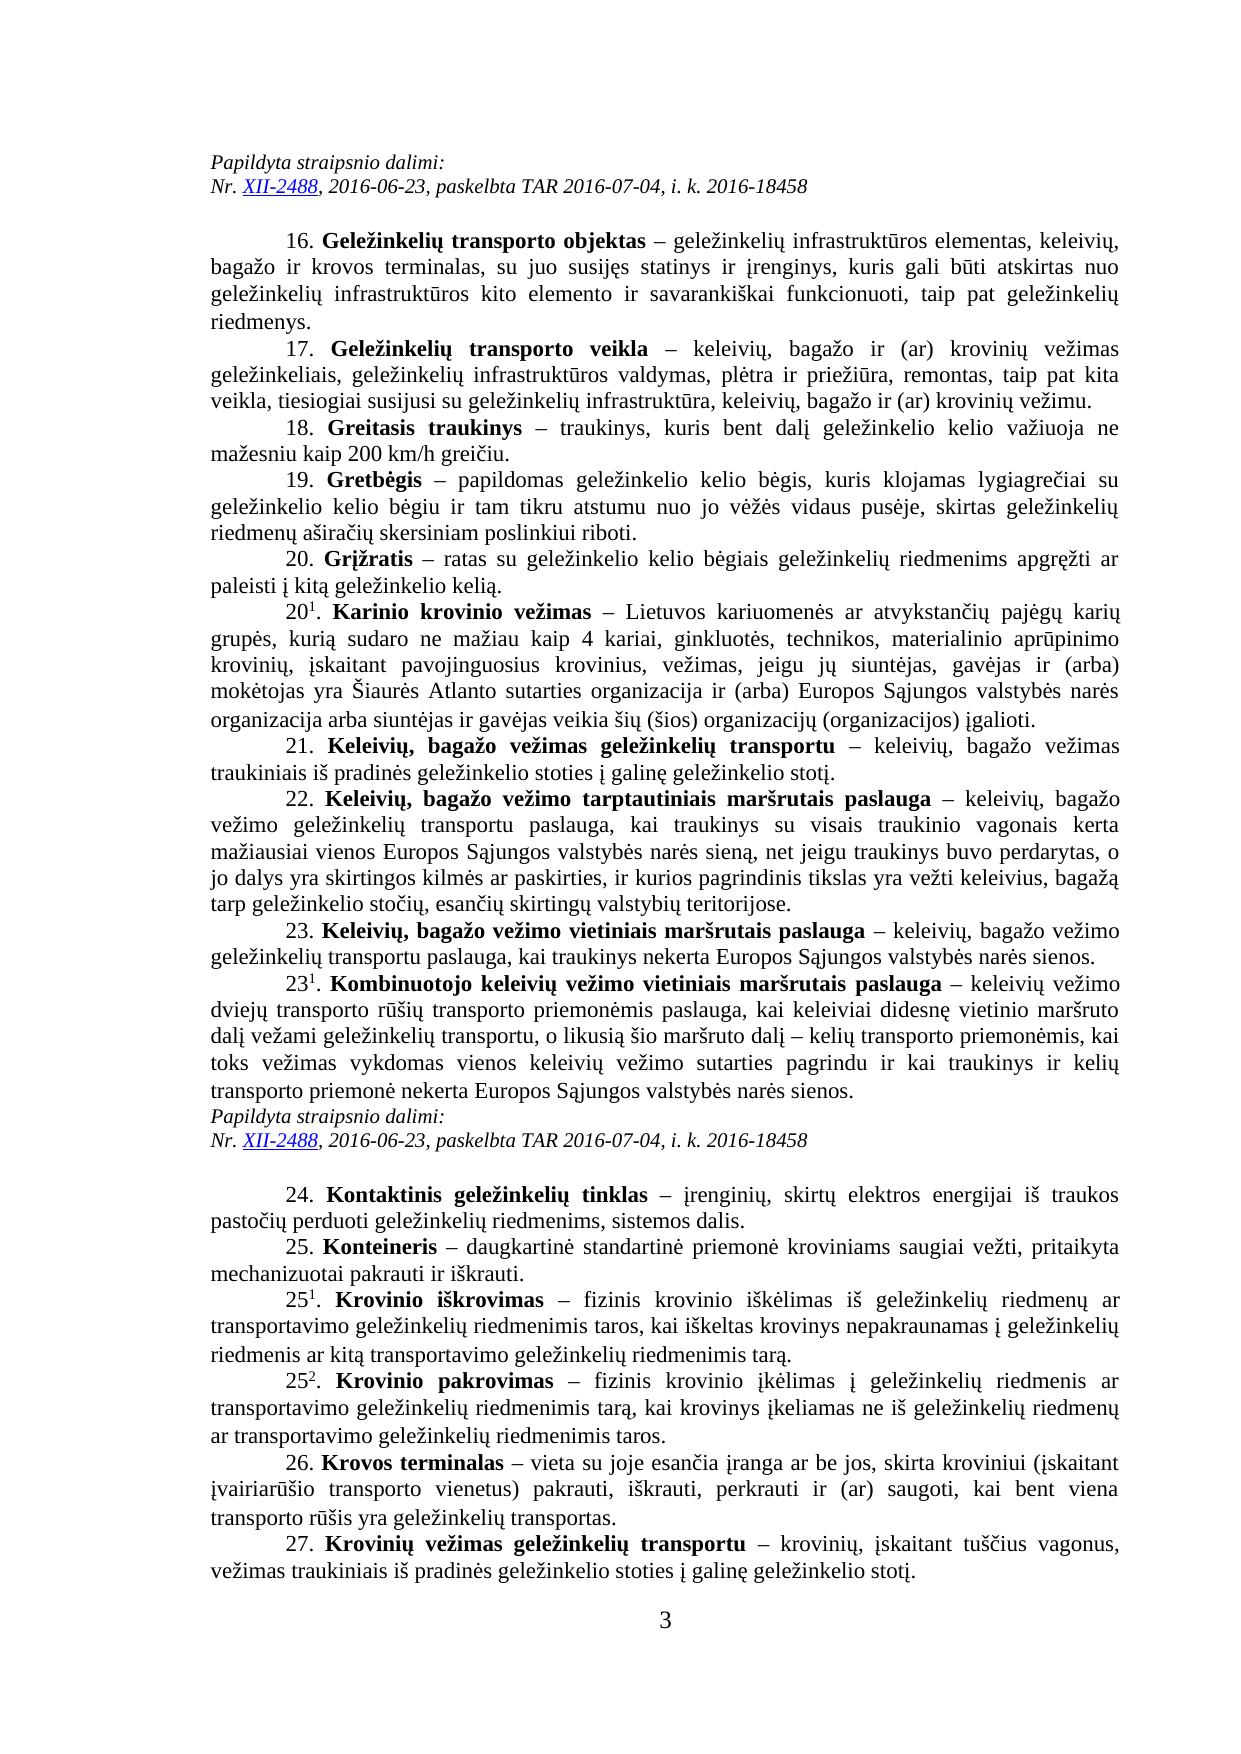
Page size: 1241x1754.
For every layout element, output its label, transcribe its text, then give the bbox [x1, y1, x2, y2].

text 231. Kombinuotojo keleivių vežimo vietiniais maršrutais paslauga – keleivių vežimo dviejų transporto rūšių transporto priemonėmis paslauga, kai keleiviai didesnę vietinio maršruto dalį vežami geležinkelių transportu, o likusią šio maršruto dalį – kelių transporto priemonėmis, kai toks vežimas vykdomas vienos keleivių vežimo sutarties pagrindu ir kai traukinys ir kelių transporto priemonė nekerta Europos Sąjungos valstybės narės sienos. [210, 969, 1120, 1104]
text Papildyta straipsnio dalimi: [210, 1104, 1120, 1128]
text 252. Krovinio pakrovimas – fizinis krovinio įkėlimas į geležinkelių riedmenis ar transportavimo geležinkelių riedmenimis tarą, kai krovinys įkeliamas ne iš geležinkelių riedmenų ar transportavimo geležinkelių riedmenimis taros. [210, 1367, 1120, 1449]
text 20. Grįžratis – ratas su geležinkelio kelio bėgiais geležinkelių riedmenims apgręžti ar paleisti į kitą geležinkelio kelią. [210, 546, 1120, 598]
text 251. Krovinio iškrovimas – fizinis krovinio iškėlimas iš geležinkelių riedmenų ar transportavimo geležinkelių riedmenimis taros, kai iškeltas krovinys nepakraunamas į geležinkelių riedmenis ar kitą transportavimo geležinkelių riedmenimis tarą. [210, 1286, 1120, 1367]
text Nr. XII-2488, 2016-06-23, paskelbta TAR 2016-07-04, i. k. 2016-18458 [210, 1128, 1120, 1152]
text 21. Keleivių, bagažo vežimas geležinkelių transportu – keleivių, bagažo vežimas traukiniais iš pradinės geležinkelio stoties į galinę geležinkelio stotį. [210, 732, 1120, 785]
text 24. Kontaktinis geležinkelių tinklas – įrenginių, skirtų elektros energijai iš traukos pastočių perduoti geležinkelių riedmenims, sistemos dalis. [210, 1181, 1120, 1233]
text 201. Karinio krovinio vežimas – Lietuvos kariuomenės ar atvykstančių pajėgų karių grupės, kurią sudaro ne mažiau kaip 4 kariai, ginkluotės, technikos, materialinio aprūpinimo krovinių, įskaitant pavojinguosius krovinius, vežimas, jeigu jų siuntėjas, gavėjas ir (arba) mokėtojas yra Šiaurės Atlanto sutarties organizacija ir (arba) Europos Sąjungos valstybės narės organizacija arba siuntėjas ir gavėjas veikia šių (šios) organizacijų (organizacijos) įgalioti. [210, 598, 1120, 732]
text 27. Krovinių vežimas geležinkelių transportu – krovinių, įskaitant tuščius vagonus, vežimas traukiniais iš pradinės geležinkelio stoties į galinę geležinkelio stotį. [210, 1530, 1120, 1583]
text Nr. XII-2488, 2016-06-23, paskelbta TAR 2016-07-04, i. k. 2016-18458 [210, 174, 1120, 198]
text 18. Greitasis traukinys – traukinys, kuris bent dalį geležinkelio kelio važiuoja ne mažesniu kaip 200 km/h greičiu. [210, 414, 1120, 466]
text 22. Keleivių, bagažo vežimo tarptautiniais maršrutais paslauga – keleivių, bagažo vežimo geležinkelių transportu paslauga, kai traukinys su visais traukinio vagonais kerta mažiausiai vienos Europos Sąjungos valstybės narės sieną, net jeigu traukinys buvo perdarytas, o jo dalys yra skirtingos kilmės ar paskirties, ir kurios pagrindinis tikslas yra vežti keleivius, bagažą tarp geležinkelio stočių, esančių skirtingų valstybių teritorijose. [210, 785, 1120, 917]
text 26. Krovos terminalas – vieta su joje esančia įranga ar be jos, skirta kroviniui (įskaitant įvairiarūšio transporto vienetus) pakrauti, iškrauti, perkrauti ir (ar) saugoti, kai bent viena transporto rūšis yra geležinkelių transportas. [210, 1449, 1120, 1530]
text 25. Konteineris – daugkartinė standartinė priemonė kroviniams saugiai vežti, pritaikyta mechanizuotai pakrauti ir iškrauti. [210, 1233, 1120, 1286]
text 17. Geležinkelių transporto veikla – keleivių, bagažo ir (ar) krovinių vežimas geležinkeliais, geležinkelių infrastruktūros valdymas, plėtra ir priežiūra, remontas, taip pat kita veikla, tiesiogiai susijusi su geležinkelių infrastruktūra, keleivių, bagažo ir (ar) krovinių vežimu. [210, 335, 1120, 414]
text 16. Geležinkelių transporto objektas – geležinkelių infrastruktūros elementas, keleivių, bagažo ir krovos terminalas, su juo susijęs statinys ir įrenginys, kuris gali būti atskirtas nuo geležinkelių infrastruktūros kito elemento ir savarankiškai funkcionuoti, taip pat geležinkelių riedmenys. [210, 227, 1120, 335]
text 19. Gretbėgis – papildomas geležinkelio kelio bėgis, kuris klojamas lygiagrečiai su geležinkelio kelio bėgiu ir tam tikru atstumu nuo jo vėžės vidaus pusėje, skirtas geležinkelių riedmenų aširačių skersiniam poslinkiui riboti. [210, 466, 1120, 546]
text 23. Keleivių, bagažo vežimo vietiniais maršrutais paslauga – keleivių, bagažo vežimo geležinkelių transportu paslauga, kai traukinys nekerta Europos Sąjungos valstybės narės sienos. [210, 917, 1120, 969]
text Papildyta straipsnio dalimi: [210, 150, 1120, 174]
